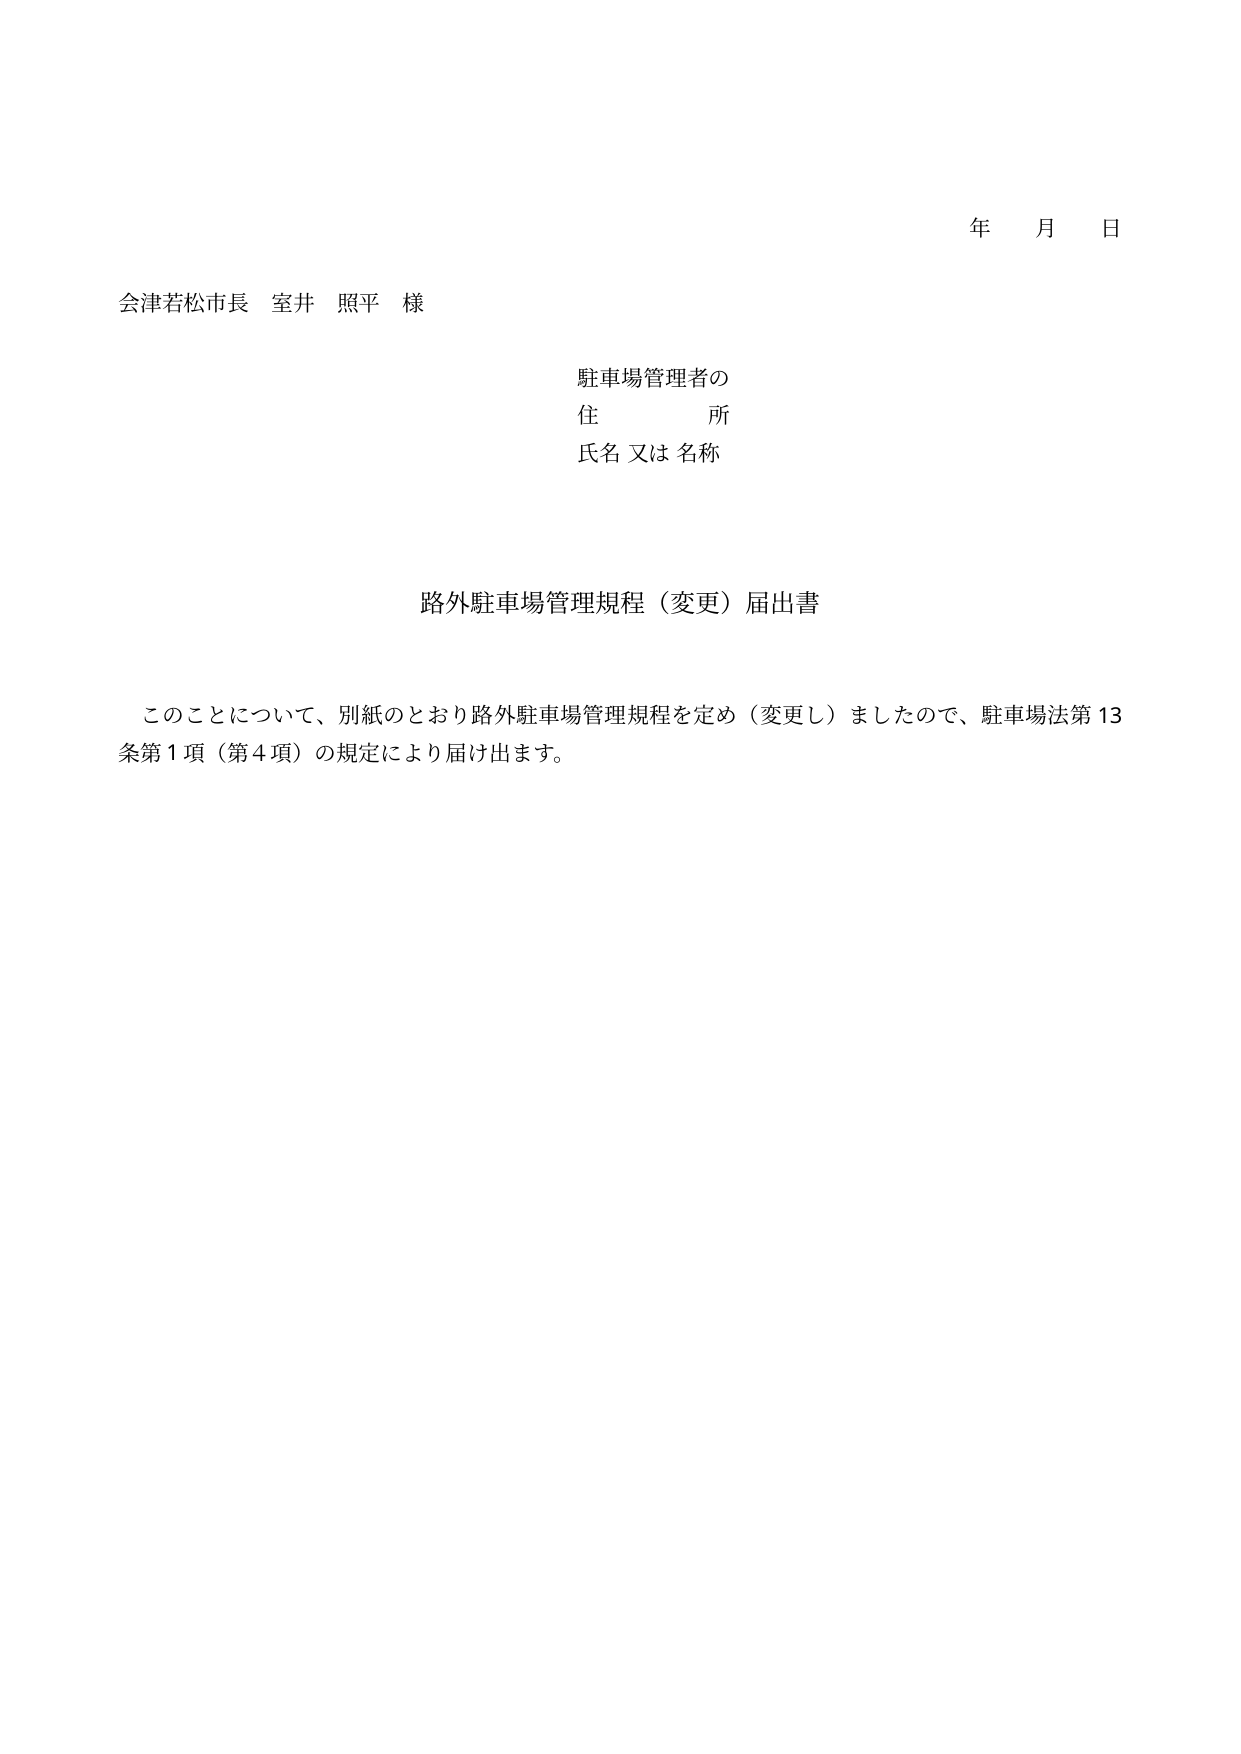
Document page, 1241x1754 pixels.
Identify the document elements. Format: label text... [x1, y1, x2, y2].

text このことについて、別紙のとおり路外駐車場管理規程を定め（変更し）ましたので、駐車場法第13条第1項（第４項）の規定により届け出ます。 [118, 689, 1122, 764]
text 会津若松市長 室井 照平 様 [118, 277, 1122, 314]
text 路外駐車場管理規程（変更）届出書 [118, 577, 1122, 614]
text 駐車場管理者の [118, 352, 1122, 389]
text 氏名 又は 名称 [118, 427, 1122, 464]
text 年 月 日 [118, 202, 1122, 239]
text 住 所 [118, 389, 1122, 427]
